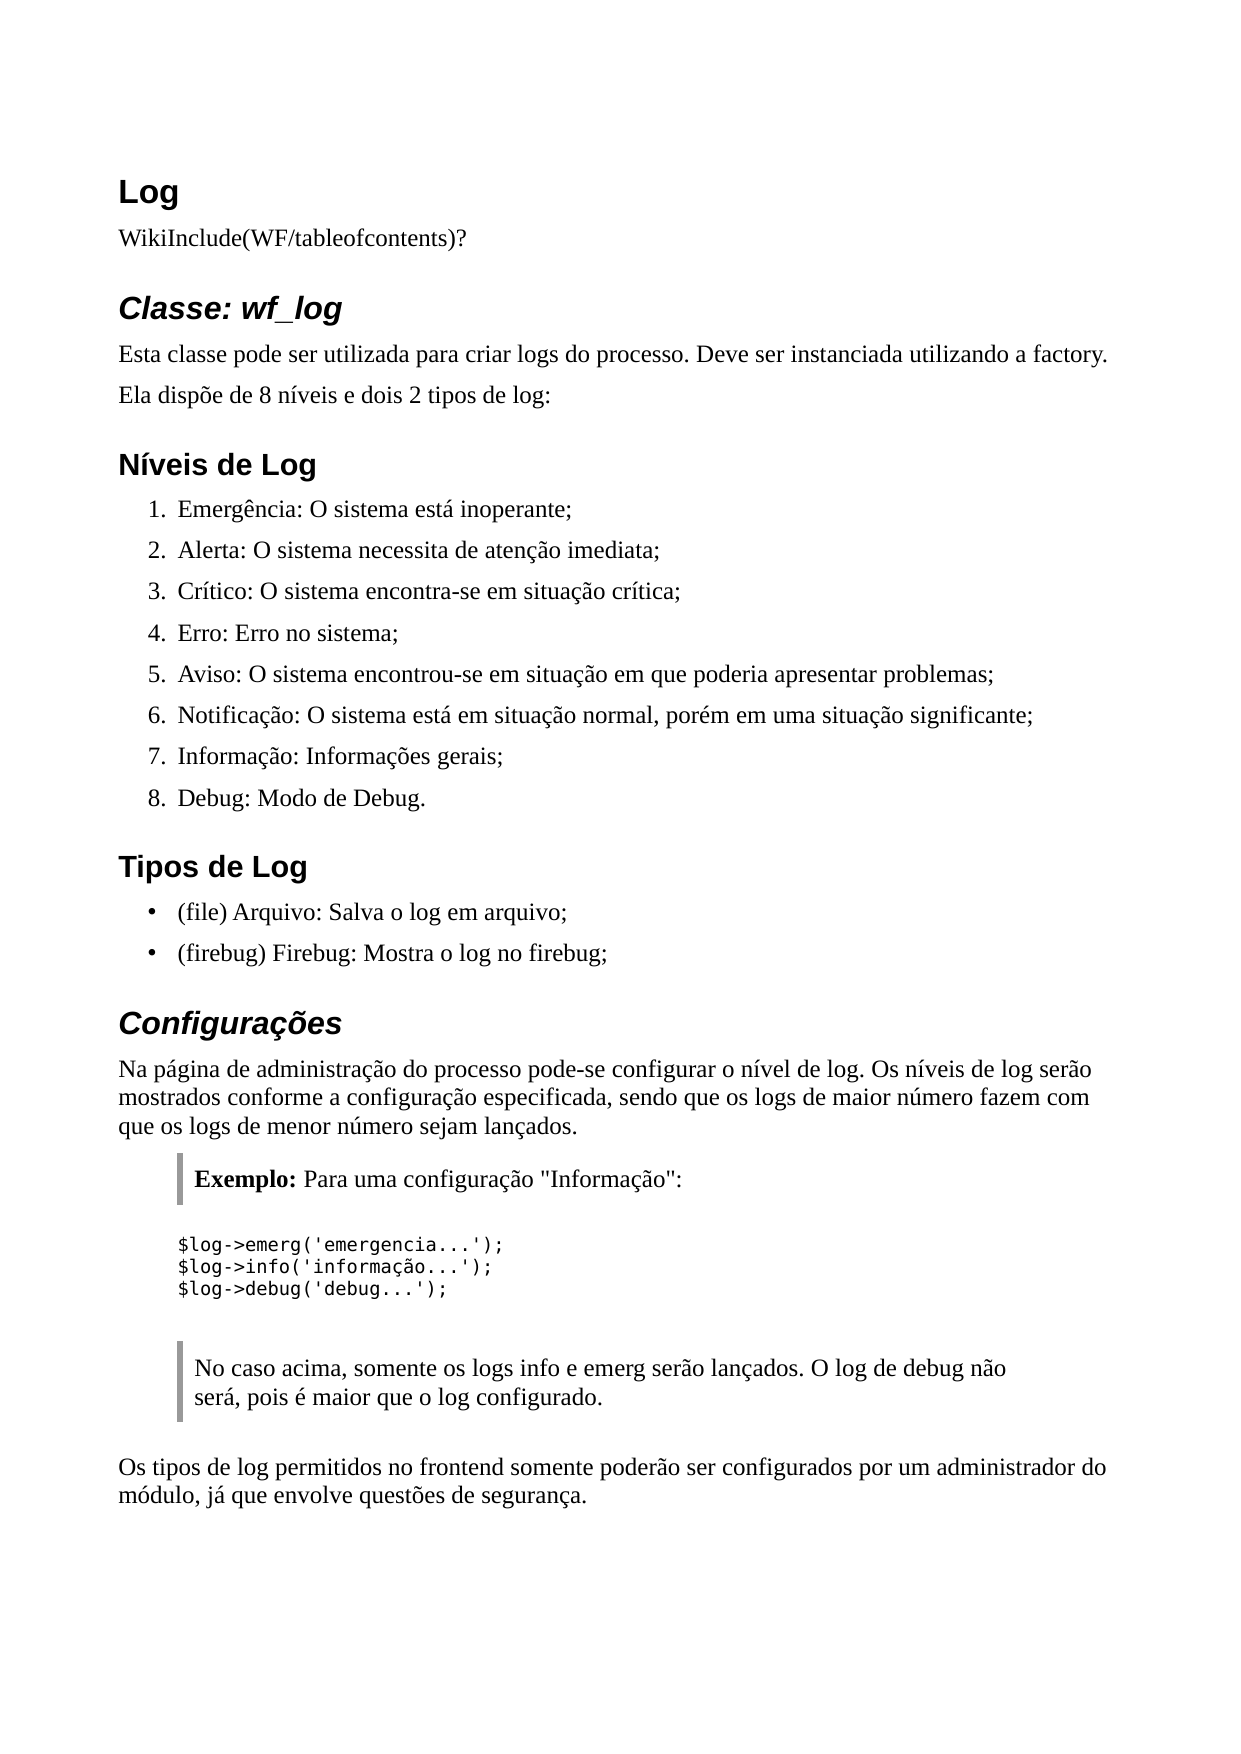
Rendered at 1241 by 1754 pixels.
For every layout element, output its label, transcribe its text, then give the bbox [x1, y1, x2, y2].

subtitle Log [118, 172, 1122, 211]
text Exemplo: Para uma configuração "Informação": [177, 1152, 1063, 1205]
text Ela dispõe de 8 níveis e dois 2 tipos de log: [118, 380, 1122, 409]
list Emergência: O sistema está inoperante; [148, 494, 1122, 523]
text Na página de administração do processo pode-se configurar o nível de log. Os níveis de log serão mostrados conforme a configuração especificada, sendo que os logs de maior número fazem com que os logs de menor número sejam lançados. [118, 1054, 1122, 1140]
subtitle Classe: wf_log [118, 289, 1122, 326]
subtitle Configurações [118, 1004, 1122, 1041]
list Debug: Modo de Debug. [148, 783, 1122, 811]
list Crítico: O sistema encontra-se em situação crítica; [148, 576, 1122, 605]
list Alerta: O sistema necessita de atenção imediata; [148, 535, 1122, 564]
subtitle Níveis de Log [118, 446, 1122, 481]
list Aviso: O sistema encontrou-se em situação em que poderia apresentar problemas; [148, 659, 1122, 688]
text Esta classe pode ser utilizada para criar logs do processo. Deve ser instanciada utilizando a factory. [118, 339, 1122, 367]
list Erro: Erro no sistema; [148, 618, 1122, 646]
list (firebug) Firebug: Mostra o log no firebug; [148, 938, 1122, 967]
list Notificação: O sistema está em situação normal, porém em uma situação significante; [148, 700, 1122, 729]
text Os tipos de log permitidos no frontend somente poderão ser configurados por um administrador do módulo, já que envolve questões de segurança. [118, 1452, 1122, 1509]
text No caso acima, somente os logs info e emerg serão lançados. O log de debug não será, pois é maior que o log configurado. [183, 1341, 1063, 1422]
list Informação: Informações gerais; [148, 741, 1122, 770]
text WikiInclude(WF/tableofcontents)? [118, 223, 1122, 252]
list (file) Arquivo: Salva o log em arquivo; [148, 897, 1122, 926]
text $log->emerg('emergencia...'); $log->info('informação...'); $log->debug('debug...'); [177, 1234, 1063, 1300]
subtitle Tipos de Log [118, 849, 1122, 884]
